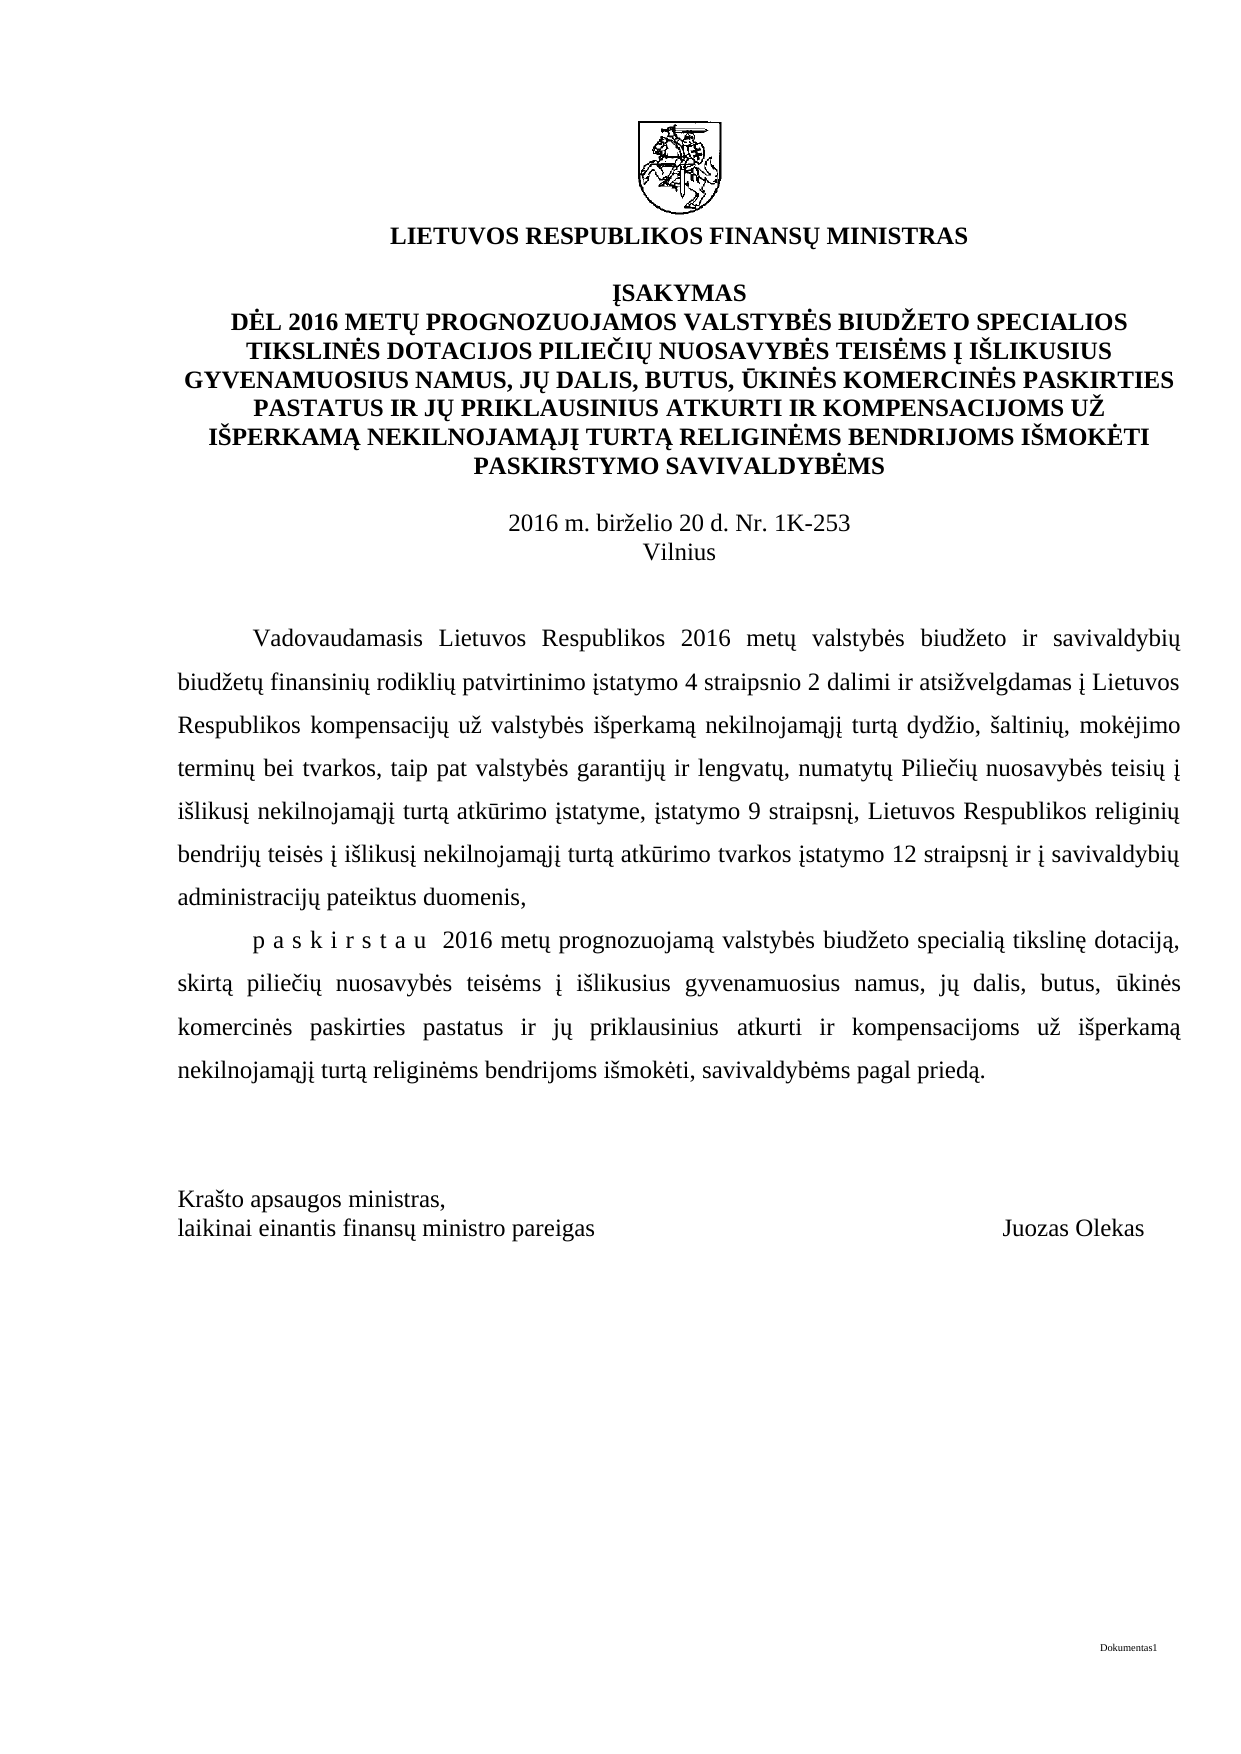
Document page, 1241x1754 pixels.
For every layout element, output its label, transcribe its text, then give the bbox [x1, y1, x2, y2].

text Krašto apsaugos ministras, [177, 1184, 1181, 1213]
text Vilnius [177, 537, 1181, 566]
text 2016 m. birželio 20 d. Nr. 1K-253 [177, 508, 1181, 537]
text DĖL 2016 METŲ PROGNOZUOJAMOS VALSTYBĖS BIUDŽETO SPECIALIOS TIKSLINĖS DOTACIJOS PILIEČIŲ NUOSAVYBĖS TEISĖMS Į IŠLIKUSIUS GYVENAMUOSIUS NAMUS, JŲ DALIS, BUTUS, ŪKINĖS KOMERCINĖS PASKIRTIES PASTATUS IR JŲ PRIKLAUSINIUS ATKURTI IR KOMPENSACIJOMS UŽ IŠPERKAMĄ NEKILNOJAMĄJĮ TURTĄ RELIGINĖMS BENDRIJOMS IŠMOKĖTI PASKIRSTYMO SAVIVALDYBĖMS [177, 307, 1181, 480]
text Vadovaudamasis Lietuvos Respublikos 2016 metų valstybės biudžeto ir savivaldybių biudžetų finansinių rodiklių patvirtinimo įstatymo 4 straipsnio 2 dalimi ir atsižvelgdamas į Lietuvos Respublikos kompensacijų už valstybės išperkamą nekilnojamąjį turtą dydžio, šaltinių, mokėjimo terminų bei tvarkos, taip pat valstybės garantijų ir lengvatų, numatytų Piliečių nuosavybės teisių į išlikusį nekilnojamąjį turtą atkūrimo įstatyme, įstatymo 9 straipsnį, Lietuvos Respublikos religinių bendrijų teisės į išlikusį nekilnojamąjį turtą atkūrimo tvarkos įstatymo 12 straipsnį ir į savivaldybių administracijų pateiktus duomenis, [177, 623, 1181, 911]
text p a s k i r s t a u 2016 metų prognozuojamą valstybės biudžeto specialią tikslinę dotaciją, skirtą piliečių nuosavybės teisėms į išlikusius gyvenamuosius namus, jų dalis, butus, ūkinės komercinės paskirties pastatus ir jų priklausinius atkurti ir kompensacijoms už išperkamą nekilnojamąjį turtą religinėms bendrijoms išmokėti, savivaldybėms pagal priedą. [177, 925, 1181, 1083]
text laikinai einantis finansų ministro pareigas Juozas Olekas [177, 1213, 1181, 1242]
text LIETUVOS RESPUBLIKOS FINANSŲ MINISTRAS [177, 221, 1181, 250]
text ĮSAKYMAS [177, 278, 1181, 307]
